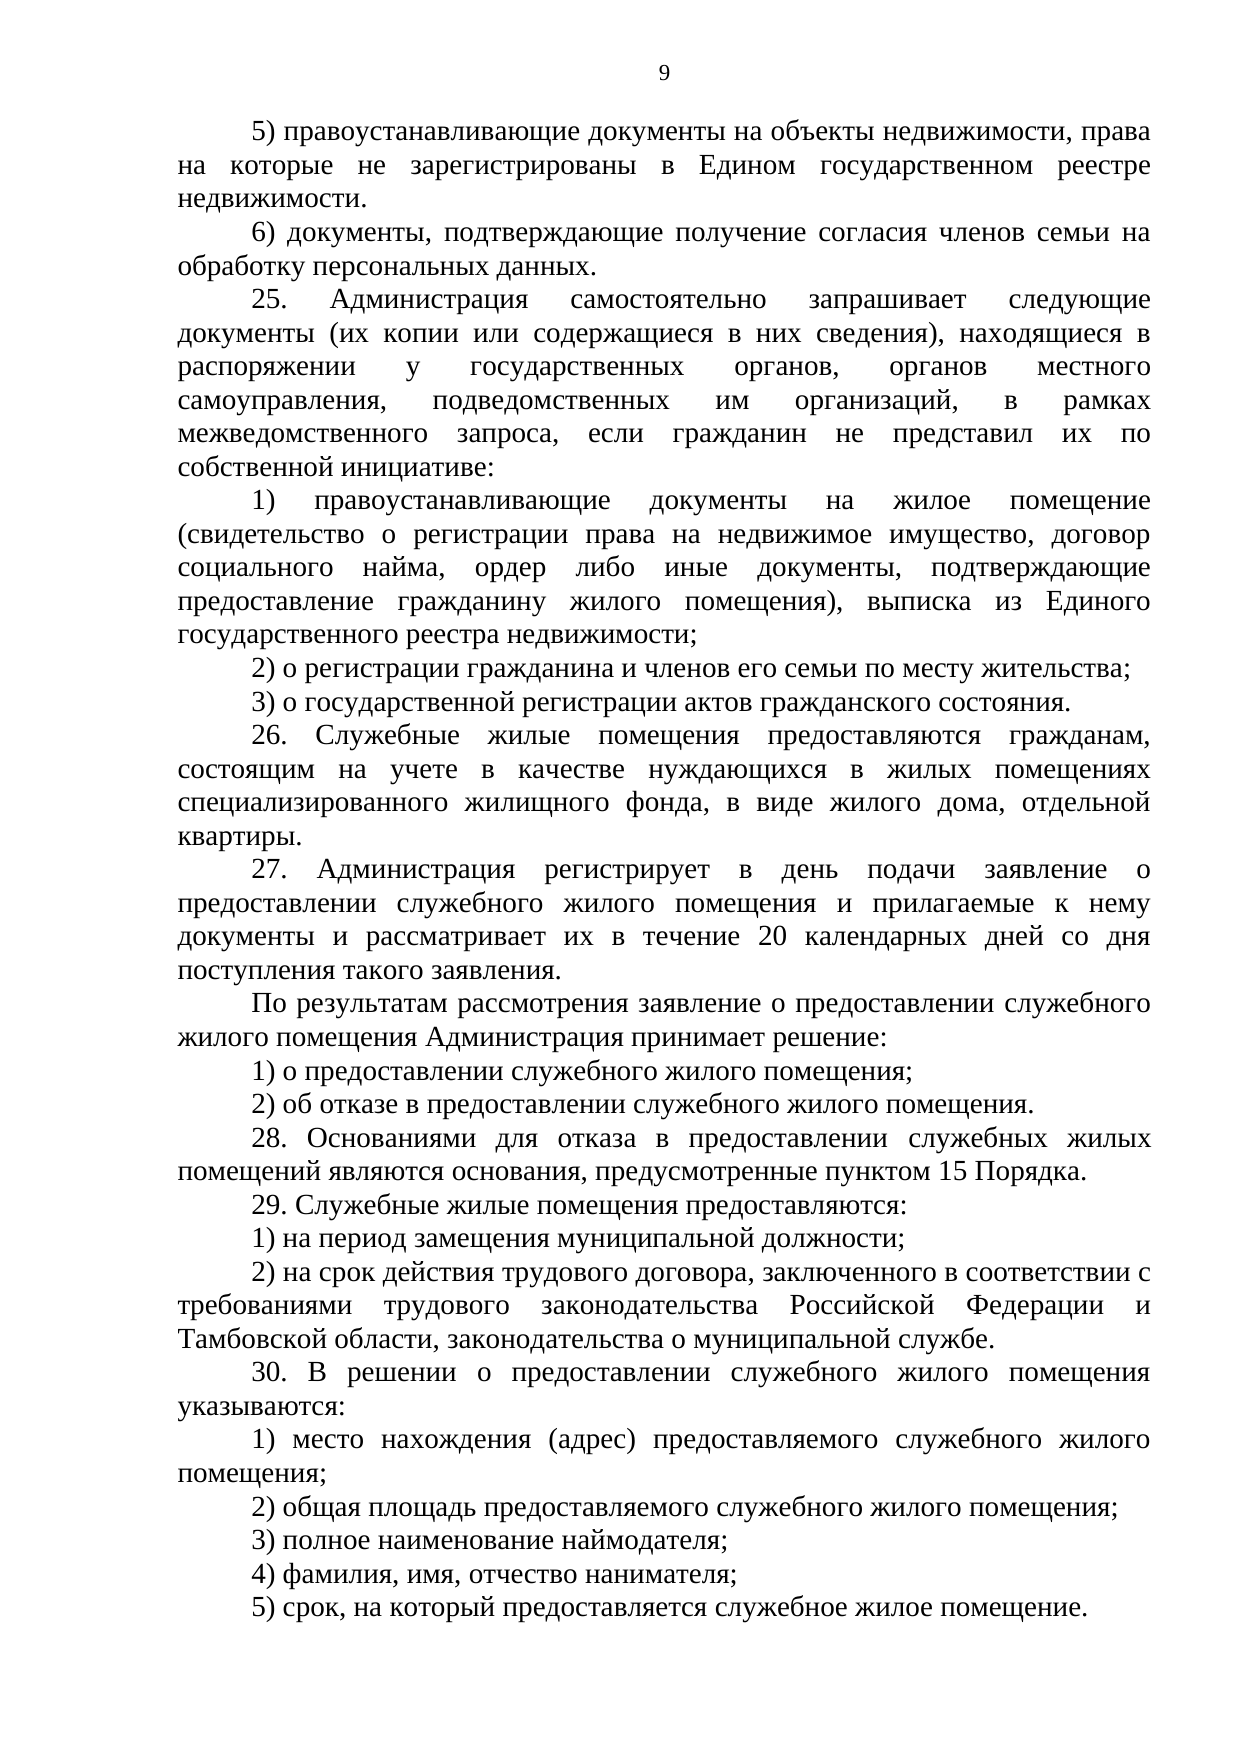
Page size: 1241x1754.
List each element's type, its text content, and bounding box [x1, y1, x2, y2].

text 5) правоустанавливающие документы на объекты недвижимости, права на которые не зарегистрированы в Едином государственном реестре недвижимости. [177, 113, 1152, 214]
text 1) правоустанавливающие документы на жилое помещение (свидетельство о регистрации права на недвижимое имущество, договор социального найма, ордер либо иные документы, подтверждающие предоставление гражданину жилого помещения), выписка из Единого государственного реестра недвижимости; [177, 482, 1152, 650]
text 2) об отказе в предоставлении служебного жилого помещения. [177, 1086, 1152, 1120]
text 4) фамилия, имя, отчество нанимателя; [177, 1556, 1152, 1589]
text 1) на период замещения муниципальной должности; [177, 1220, 1152, 1254]
text 6) документы, подтверждающие получение согласия членов семьи на обработку персональных данных. [177, 214, 1152, 281]
text 30. В решении о предоставлении служебного жилого помещения указываются: [177, 1354, 1152, 1422]
text 26. Служебные жилые помещения предоставляются гражданам, состоящим на учете в качестве нуждающихся в жилых помещениях специализированного жилищного фонда, в виде жилого дома, отдельной квартиры. [177, 717, 1152, 851]
text 2) на срок действия трудового договора, заключенного в соответствии с требованиями трудового законодательства Российской Федерации и Тамбовской области, законодательства о муниципальной службе. [177, 1254, 1152, 1354]
text 25. Администрация самостоятельно запрашивает следующие документы (их копии или содержащиеся в них сведения), находящиеся в распоряжении у государственных органов, органов местного самоуправления, подведомственных им организаций, в рамках межведомственного запроса, если гражданин не представил их по собственной инициативе: [177, 281, 1152, 482]
text По результатам рассмотрения заявление о предоставлении служебного жилого помещения Администрация принимает решение: [177, 986, 1152, 1053]
text 1) место нахождения (адрес) предоставляемого служебного жилого помещения; [177, 1422, 1152, 1489]
text 3) полное наименование наймодателя; [177, 1522, 1152, 1556]
text 5) срок, на который предоставляется служебное жилое помещение. [177, 1589, 1152, 1623]
text 28. Основаниями для отказа в предоставлении служебных жилых помещений являются основания, предусмотренные пунктом 15 Порядка. [177, 1120, 1152, 1187]
text 29. Служебные жилые помещения предоставляются: [177, 1187, 1152, 1220]
text 2) общая площадь предоставляемого служебного жилого помещения; [177, 1489, 1152, 1522]
text 3) о государственной регистрации актов гражданского состояния. [177, 684, 1152, 717]
text 1) о предоставлении служебного жилого помещения; [177, 1053, 1152, 1086]
text 27. Администрация регистрирует в день подачи заявление о предоставлении служебного жилого помещения и прилагаемые к нему документы и рассматривает их в течение 20 календарных дней со дня поступления такого заявления. [177, 851, 1152, 986]
text 2) о регистрации гражданина и членов его семьи по месту жительства; [177, 650, 1152, 684]
